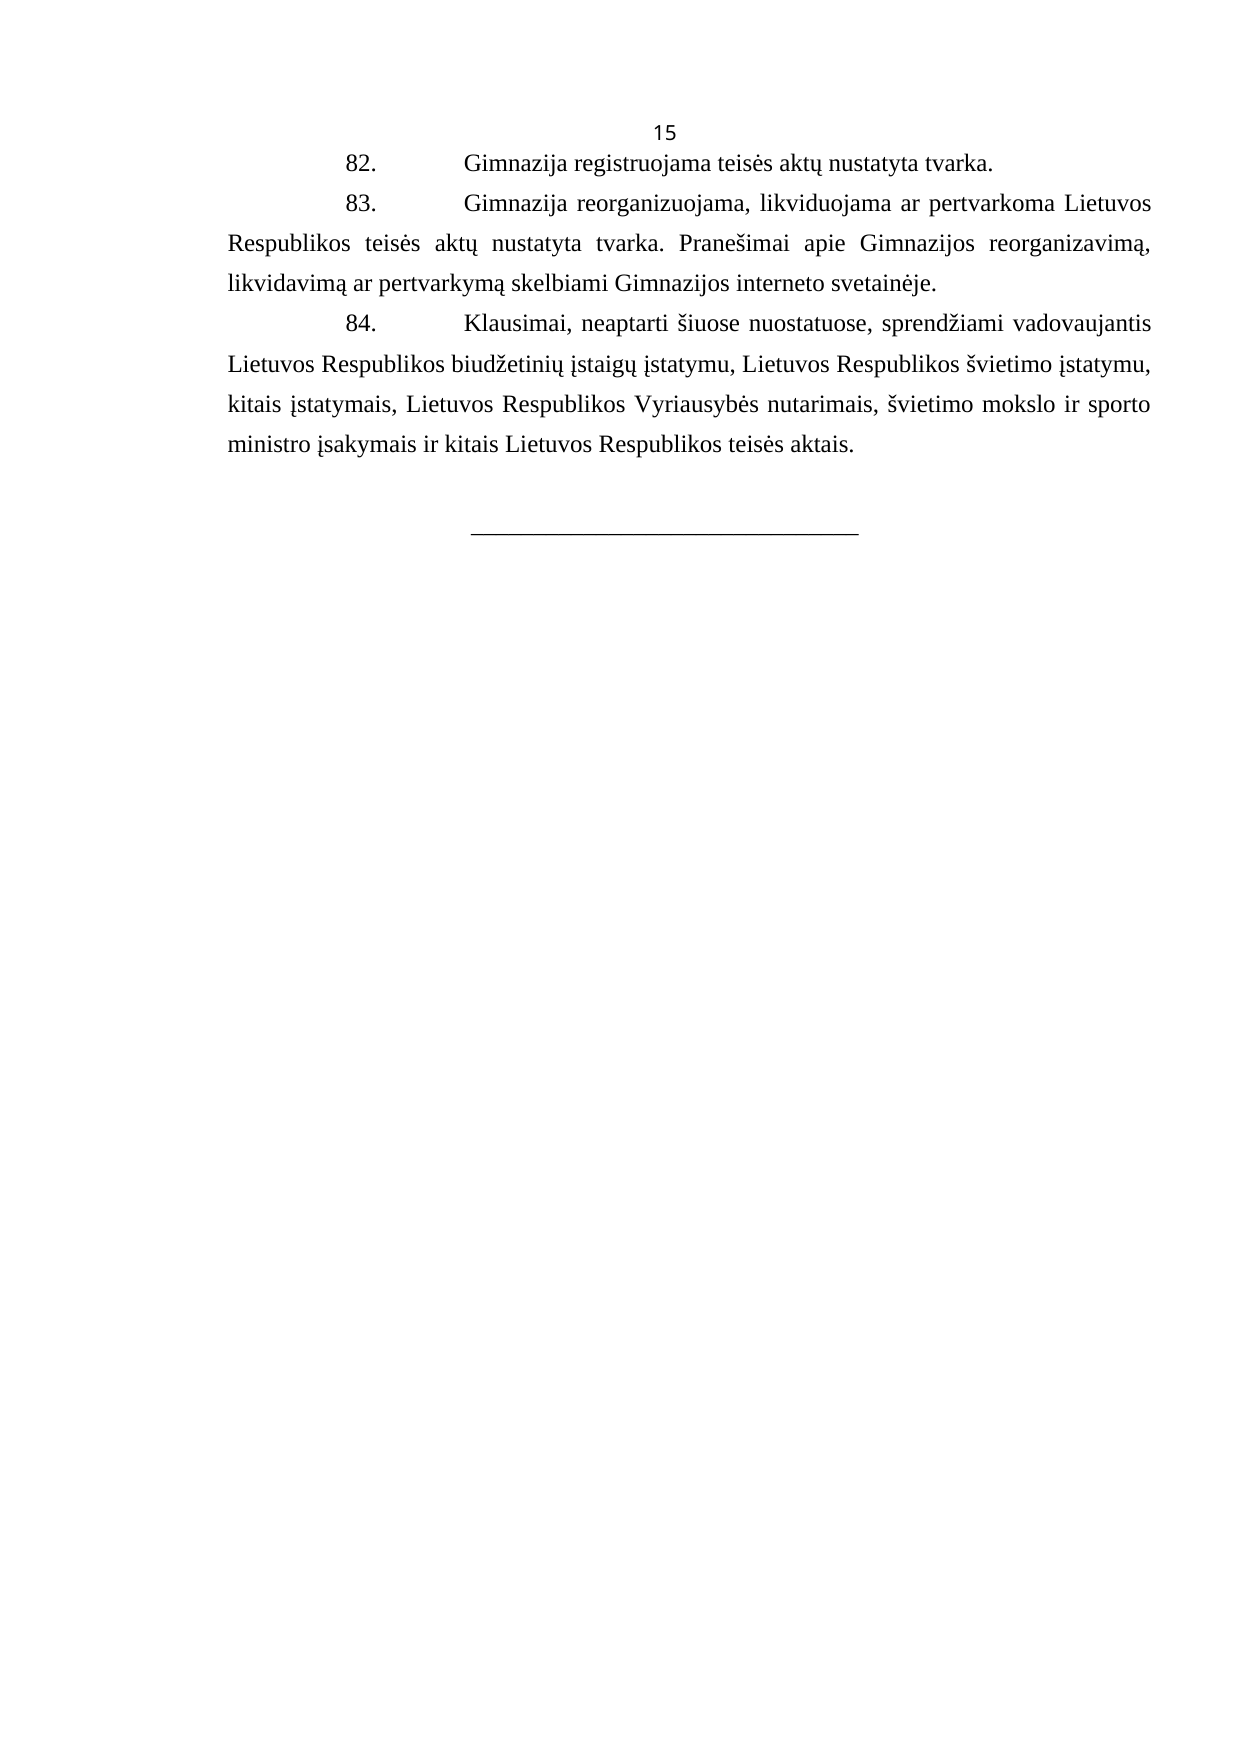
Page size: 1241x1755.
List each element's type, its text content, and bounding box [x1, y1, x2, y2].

text 84. Klausimai, neaptarti šiuose nuostatuose, sprendžiami vadovaujantis Lietuvos Respublikos biudžetinių įstaigų įstatymu, Lietuvos Respublikos švietimo įstatymu, kitais įstatymais, Lietuvos Respublikos Vyriausybės nutarimais, švietimo mokslo ir sporto ministro įsakymais ir kitais Lietuvos Respublikos teisės aktais. [227, 308, 1152, 458]
text _______________________________ [177, 509, 1152, 538]
text 82. Gimnazija registruojama teisės aktų nustatyta tvarka. [227, 148, 1152, 176]
text 83. Gimnazija reorganizuojama, likviduojama ar pertvarkoma Lietuvos Respublikos teisės aktų nustatyta tvarka. Pranešimai apie Gimnazijos reorganizavimą, likvidavimą ar pertvarkymą skelbiami Gimnazijos interneto svetainėje. [227, 188, 1152, 297]
